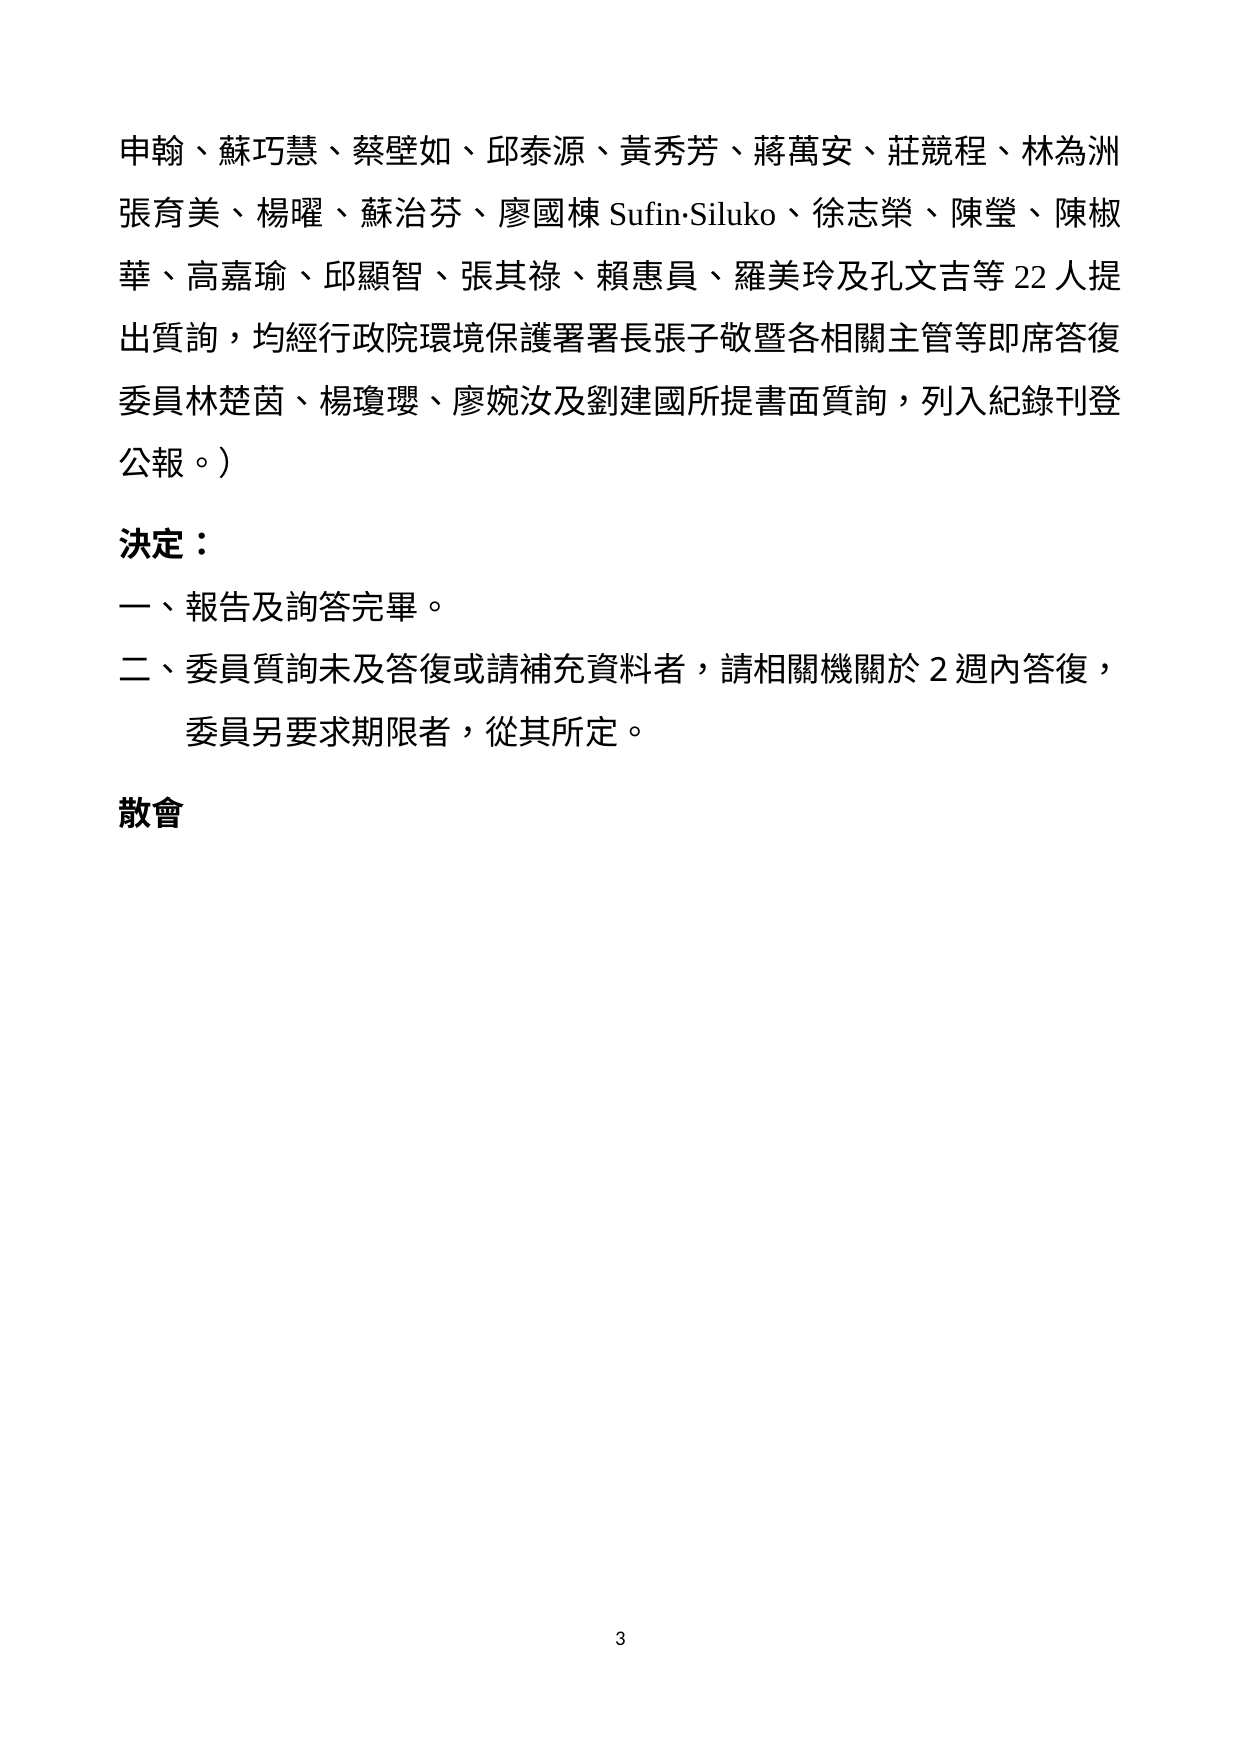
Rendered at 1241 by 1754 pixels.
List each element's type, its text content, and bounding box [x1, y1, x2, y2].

subtitle 決定： [118, 501, 1122, 563]
text 二、委員質詢未及答復或請補充資料者，請相關機關於2週內答復，委員另要求期限者，從其所定。 [118, 626, 1122, 751]
text 一、報告及詢答完畢。 [118, 563, 1122, 626]
text 散會 [118, 769, 1122, 832]
text （本次會議由行政院環境保護署署長張子敬報告後，委員吳玉琴、洪申翰、蘇巧慧、蔡壁如、邱泰源、黃秀芳、蔣萬安、莊競程、林為洲、張育美、楊曜、蘇治芬、廖國棟Sufin‧Siluko、徐志榮、陳瑩、陳椒華、高嘉瑜、邱顯智、張其祿、賴惠員、羅美玲及孔文吉等22人提出質詢，均經行政院環境保護署署長張子敬暨各相關主管等即席答復。委員林楚茵、楊瓊瓔、廖婉汝及劉建國所提書面質詢，列入紀錄刊登公報。） [118, 107, 1122, 482]
